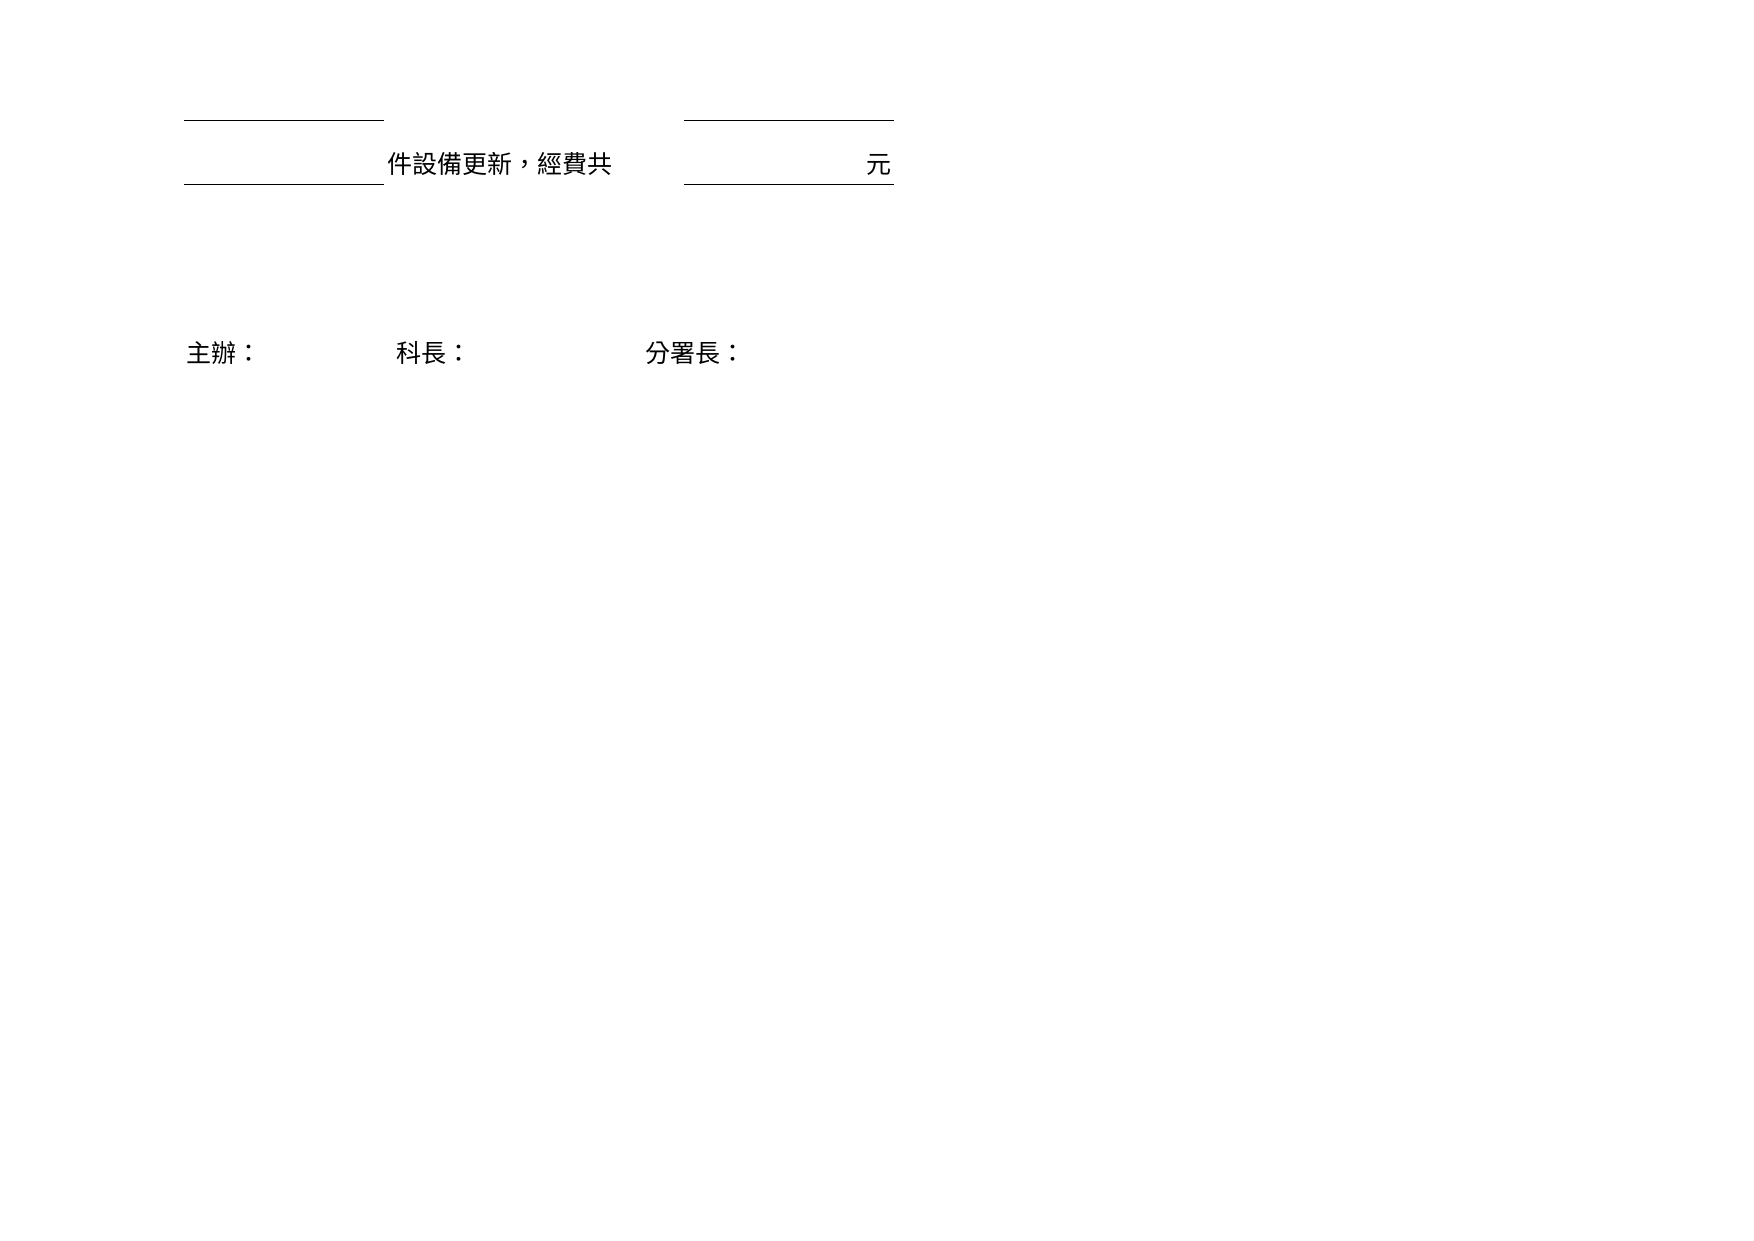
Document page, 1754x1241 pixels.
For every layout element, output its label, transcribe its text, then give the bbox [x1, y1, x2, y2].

table_cell [184, 121, 384, 184]
table_cell [894, 247, 1149, 310]
table_cell 件設備更新，經費共 [384, 120, 684, 184]
table_cell [121, 247, 183, 310]
table_cell [121, 310, 183, 372]
table_cell [1453, 120, 1686, 184]
table_cell [1453, 310, 1686, 372]
table_cell [684, 247, 894, 310]
table_cell [1280, 184, 1452, 247]
table_cell [1149, 120, 1280, 184]
table_cell [121, 120, 183, 184]
table_cell [384, 247, 684, 310]
table_cell [384, 184, 684, 247]
table_cell [1280, 310, 1452, 372]
table_cell [1453, 247, 1686, 310]
table_cell [184, 247, 384, 310]
table_cell [184, 185, 384, 247]
table_cell [894, 184, 1149, 247]
table_cell [1149, 184, 1280, 247]
table_cell [1280, 247, 1452, 310]
table_cell [684, 185, 894, 247]
table_cell [1149, 310, 1280, 372]
table_cell 主辦： 科長： 分署長： [184, 310, 1149, 372]
table_cell [121, 184, 183, 247]
table_cell [894, 120, 1149, 184]
table_cell [1280, 120, 1452, 184]
table_cell [1149, 247, 1280, 310]
table_cell [1453, 184, 1686, 247]
table_cell 元 [684, 121, 894, 184]
